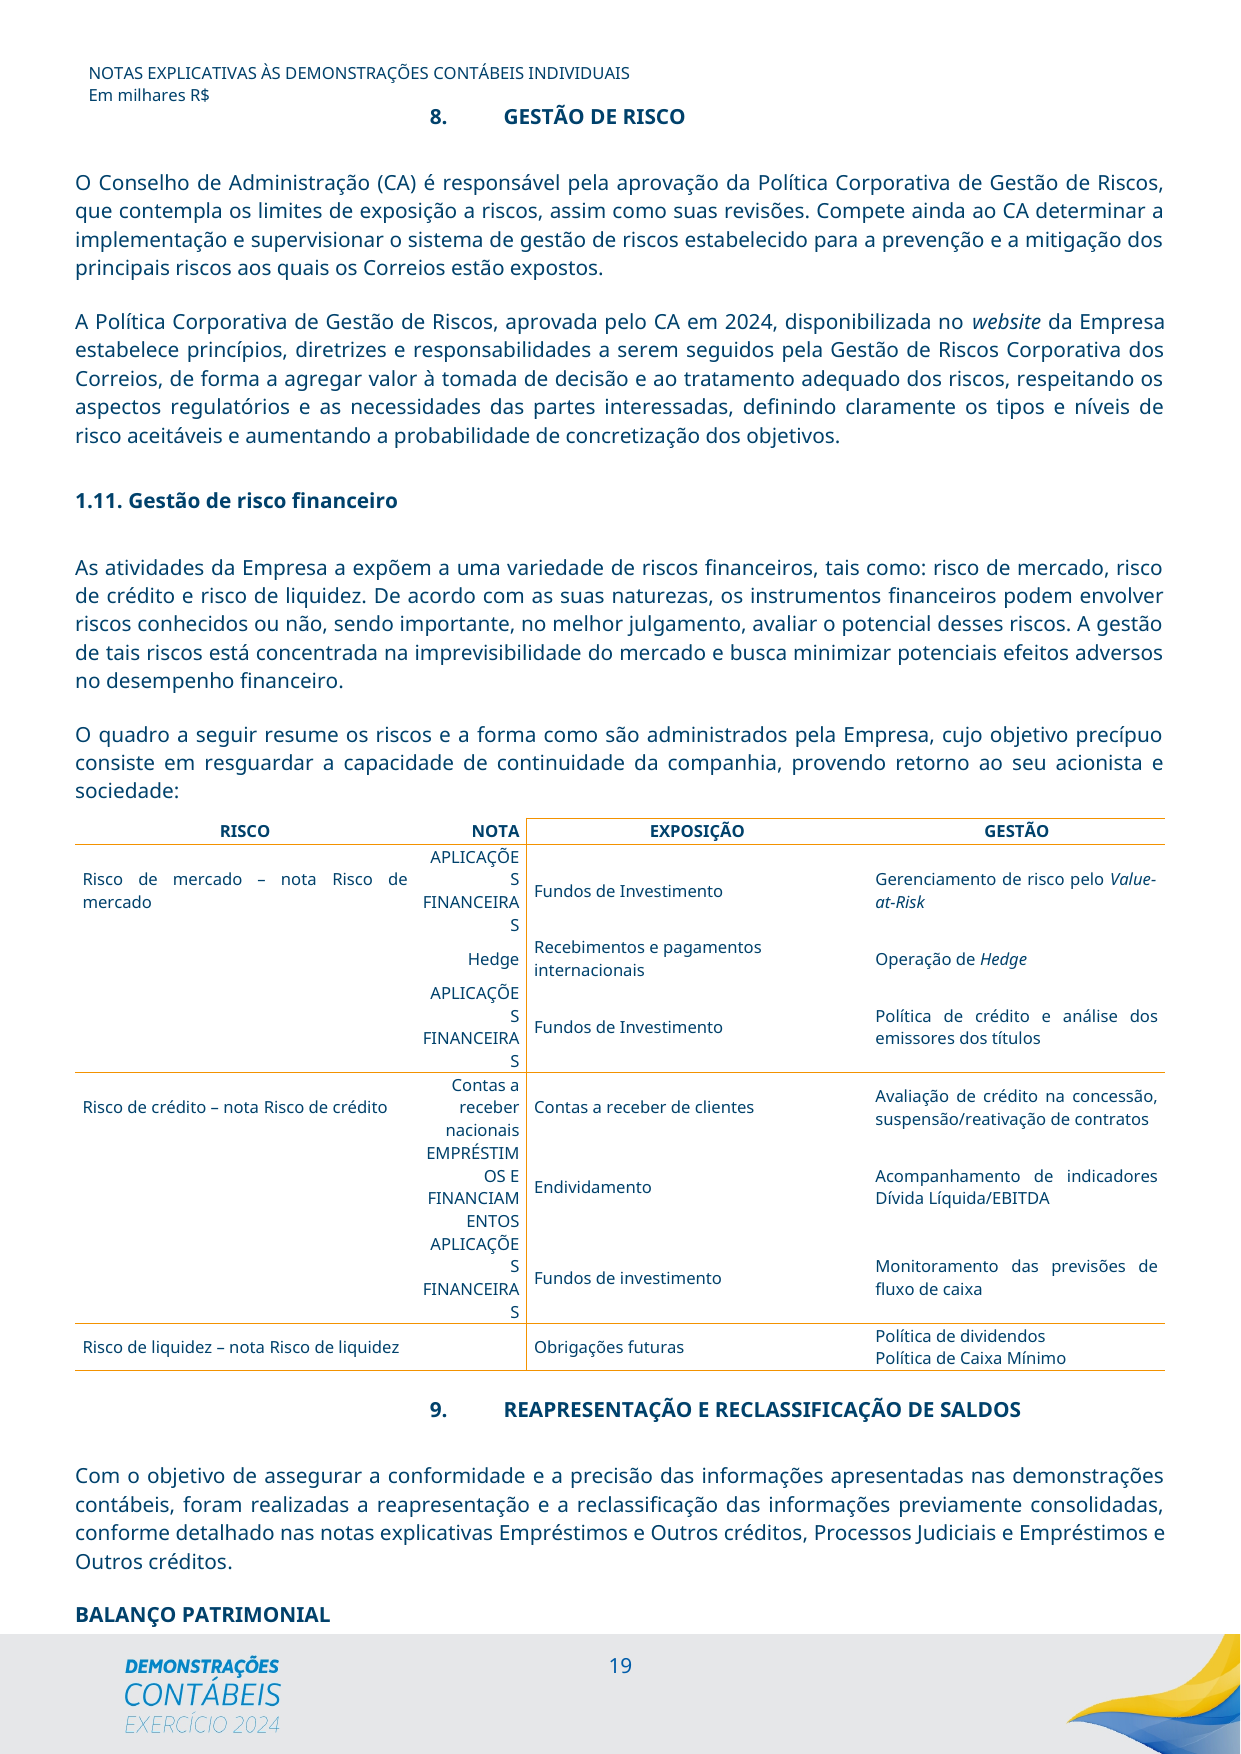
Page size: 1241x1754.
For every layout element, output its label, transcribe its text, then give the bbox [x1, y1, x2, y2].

table_cell Gerenciamento de risco pelo Value-at-Risk [868, 845, 1165, 936]
table_cell [75, 1232, 415, 1323]
table_cell Endividamento [527, 1141, 868, 1232]
text As atividades da Empresa a expõem a uma variedade de riscos financeiros, tais como: risco de mercado, risco de crédito e risco de liquidez. De acordo com as suas naturezas, os instrumentos financeiros podem envolver riscos conhecidos ou não, sendo importante, no melhor julgamento, avaliar o potencial desses riscos. A gestão de tais riscos está concentrada na imprevisibilidade do mercado e busca minimizar potenciais efeitos adversos no desempenho financeiro. [75, 553, 1165, 695]
table_cell Política de crédito e análise dos emissores dos títulos [868, 981, 1165, 1072]
table_cell Risco de mercado – nota 6.2 [75, 845, 415, 936]
table_cell Operação de Hedge [868, 936, 1165, 981]
table_cell 7.1 [415, 1073, 526, 1141]
table_cell [415, 1324, 526, 1369]
table_cell [75, 936, 415, 981]
table_cell 6 [415, 845, 526, 936]
table_cell 6 [415, 1232, 526, 1323]
table_cell [75, 981, 415, 1072]
table_cell 6 [415, 981, 526, 1072]
table_cell Recebimentos e pagamentos internacionais [527, 936, 868, 981]
list Gestão de risco financeiro [75, 487, 1165, 515]
text Com o objetivo de assegurar a conformidade e a precisão das informações apresentadas nas demonstrações contábeis, foram realizadas a reapresentação e a reclassificação das informações previamente consolidadas, conforme detalhado nas notas explicativas 4.2, 4.1 e 4.2. [75, 1462, 1165, 1575]
text O quadro a seguir resume os riscos e a forma como são administrados pela Empresa, cujo objetivo precípuo consiste em resguardar a capacidade de continuidade da companhia, provendo retorno ao seu acionista e sociedade: [75, 720, 1165, 805]
table_cell 13 [415, 1141, 526, 1232]
table_header NOTA [415, 818, 526, 844]
table_cell Contas a receber de clientes [527, 1073, 868, 1141]
table_cell Fundos de Investimento [527, 981, 868, 1072]
table_header RISCO [75, 818, 415, 844]
table_header GESTÃO [868, 819, 1165, 844]
subtitle GESTÃO DE RISCO [429, 113, 1165, 131]
table_cell Obrigações futuras [527, 1324, 868, 1369]
table_cell Política de dividendos Política de Caixa Mínimo [868, 1324, 1165, 1369]
table_cell 7.3.2 [415, 936, 526, 981]
table_cell [75, 1141, 415, 1232]
table_cell Avaliação de crédito na concessão, suspensão/reativação de contratos [868, 1073, 1165, 1141]
table_cell Acompanhamento de indicadores Dívida Líquida/EBITDA [868, 1141, 1165, 1232]
text O Conselho de Administração (CA) é responsável pela aprovação da Política Corporativa de Gestão de Riscos, que contempla os limites de exposição a riscos, assim como suas revisões. Compete ainda ao CA determinar a implementação e supervisionar o sistema de gestão de riscos estabelecido para a prevenção e a mitigação dos principais riscos aos quais os Correios estão expostos. [75, 168, 1165, 282]
table_header EXPOSIÇÃO [527, 819, 868, 844]
subtitle REAPRESENTAÇÃO E RECLASSIFICAÇÃO DE SALDOS [429, 1396, 1165, 1424]
table_cell Fundos de investimento [527, 1232, 868, 1323]
table_cell Fundos de Investimento [527, 845, 868, 936]
table_cell Risco de liquidez – nota 6.4 [75, 1324, 415, 1369]
table_cell Risco de crédito – nota 6.3 [75, 1073, 415, 1141]
text A Política Corporativa de Gestão de Riscos, aprovada pelo CA em 2024, disponibilizada no website da Empresa estabelece princípios, diretrizes e responsabilidades a serem seguidos pela Gestão de Riscos Corporativa dos Correios, de forma a agregar valor à tomada de decisão e ao tratamento adequado dos riscos, respeitando os aspectos regulatórios e as necessidades das partes interessadas, definindo claramente os tipos e níveis de risco aceitáveis e aumentando a probabilidade de concretização dos objetivos. [75, 307, 1165, 449]
text BALANÇO PATRIMONIAL [75, 1600, 1165, 1629]
table_cell Monitoramento das previsões de fluxo de caixa [868, 1232, 1165, 1323]
